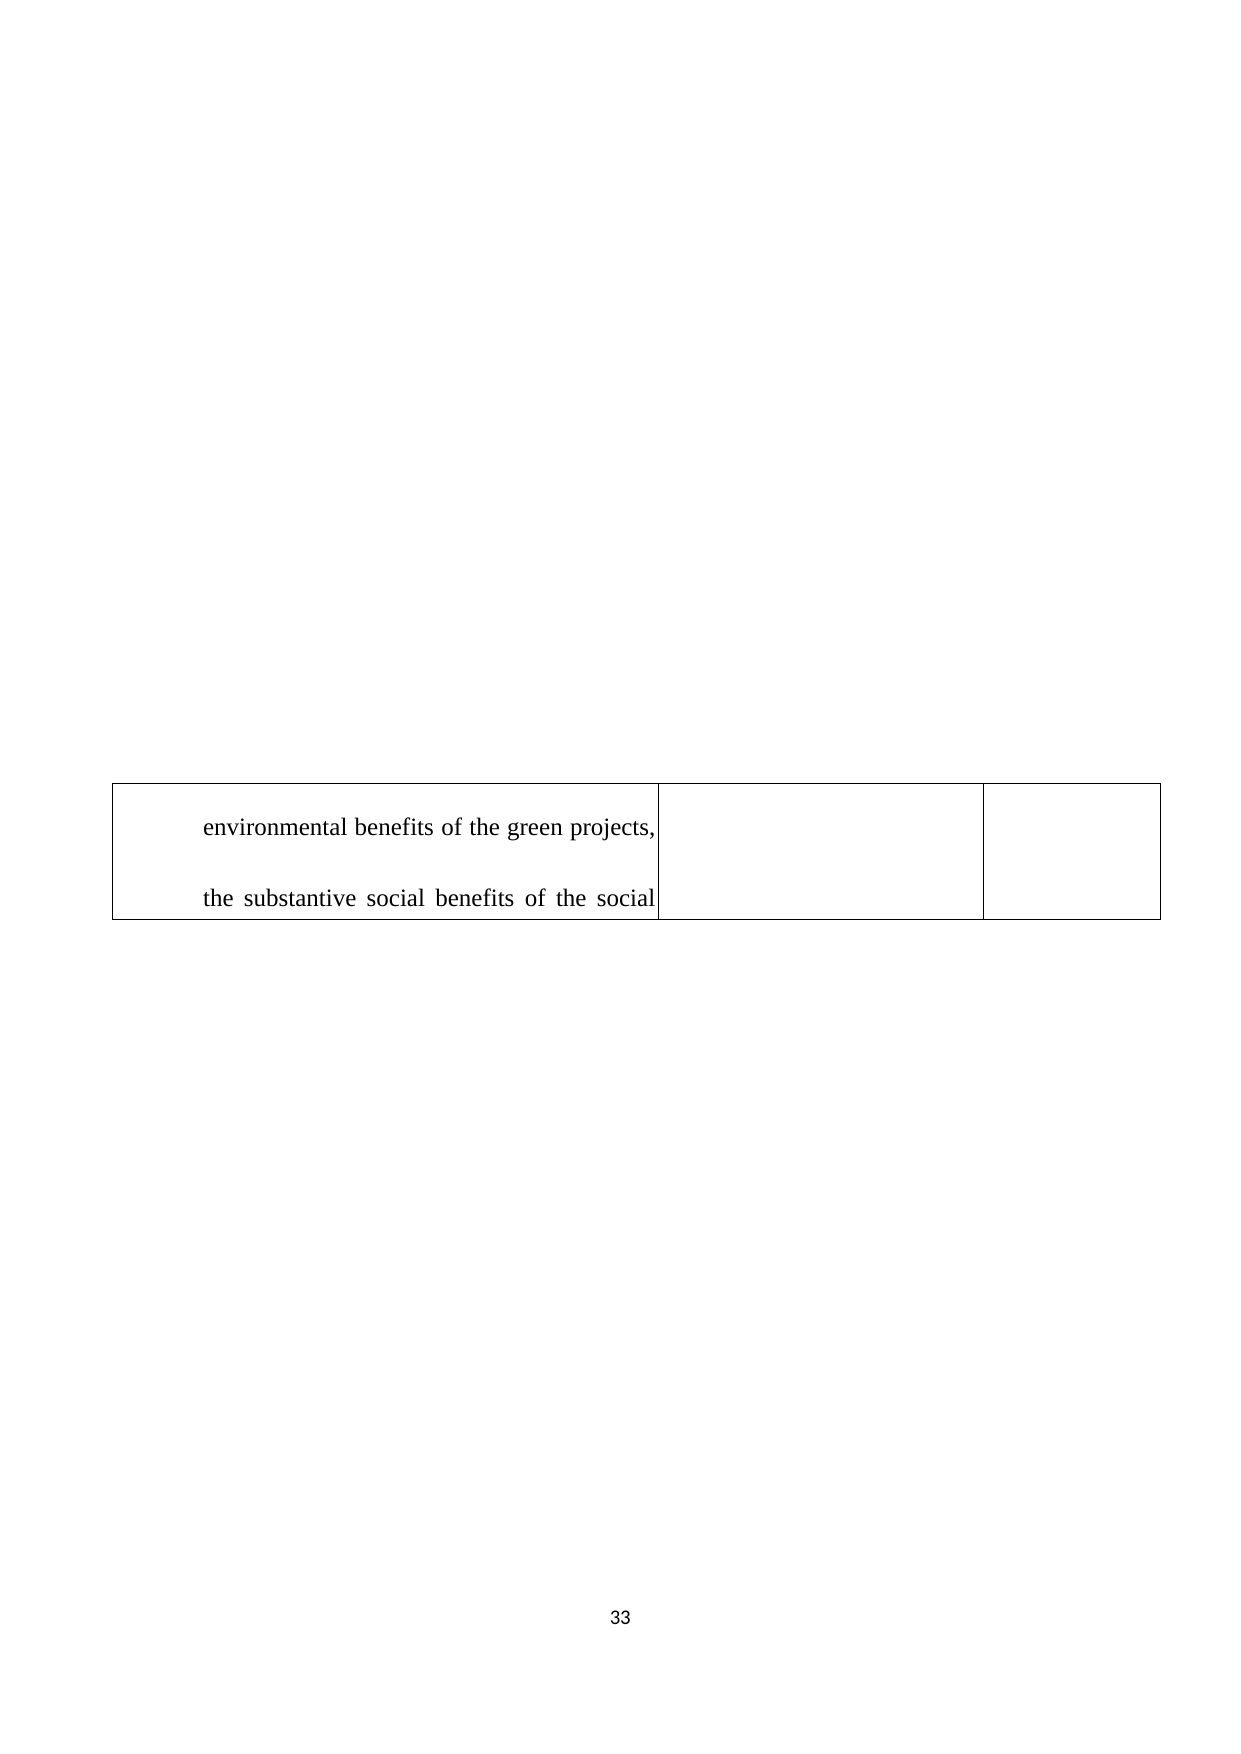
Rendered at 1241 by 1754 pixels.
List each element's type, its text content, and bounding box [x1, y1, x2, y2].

table_cell [984, 784, 1160, 919]
table_cell [659, 784, 983, 919]
table_cell Whether the Bond Framework includes the below items: Summary of relevant information within the context of the issuer’s overarching sustainability strategy. Criteria used for investment project selection. Description of the projects and of the evaluation of their green or social benefits. Process for project evaluation and selection. Plan for management of proceeds. Matters relating to reporting on post-issuance management of proceeds, which shall include a description of the allocation of the proceeds and the substantive environmental benefits of the green projects, the substantive social benefits of the social projects, and the frequency of disclosures and the indicators used to measure the aforesaid benefits. [113, 784, 658, 919]
